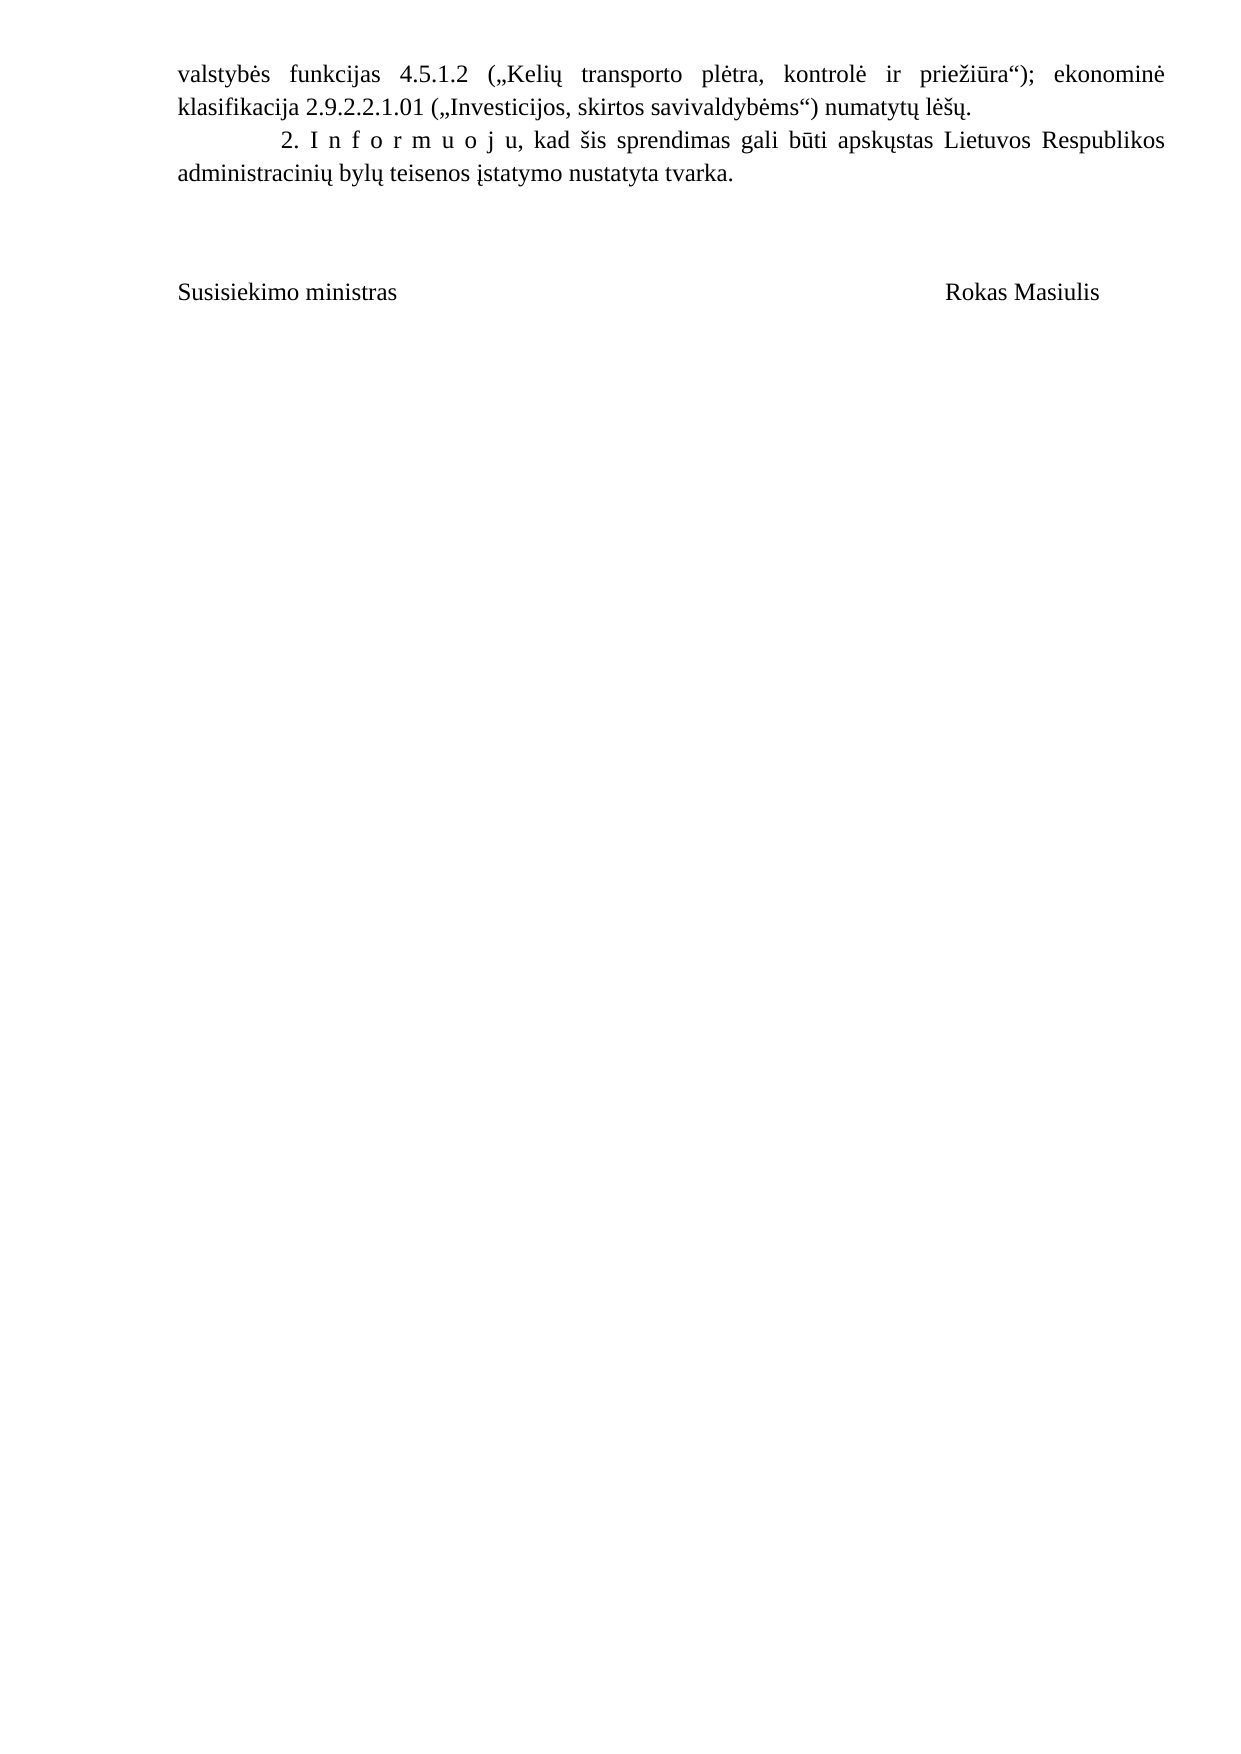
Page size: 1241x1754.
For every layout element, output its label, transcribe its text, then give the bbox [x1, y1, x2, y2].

text 2. Informuoju, kad šis sprendimas gali būti apskųstas Lietuvos Respublikos administracinių bylų teisenos įstatymo nustatyta tvarka. [177, 125, 1166, 187]
text Susisiekimo ministras Rokas Masiulis [177, 277, 1166, 306]
text valstybės funkcijas 4.5.1.2 („Kelių transporto plėtra, kontrolė ir priežiūra“); ekonominė klasifikacija 2.9.2.2.1.01 („Investicijos, skirtos savivaldybėms“) numatytų lėšų. [177, 59, 1166, 121]
